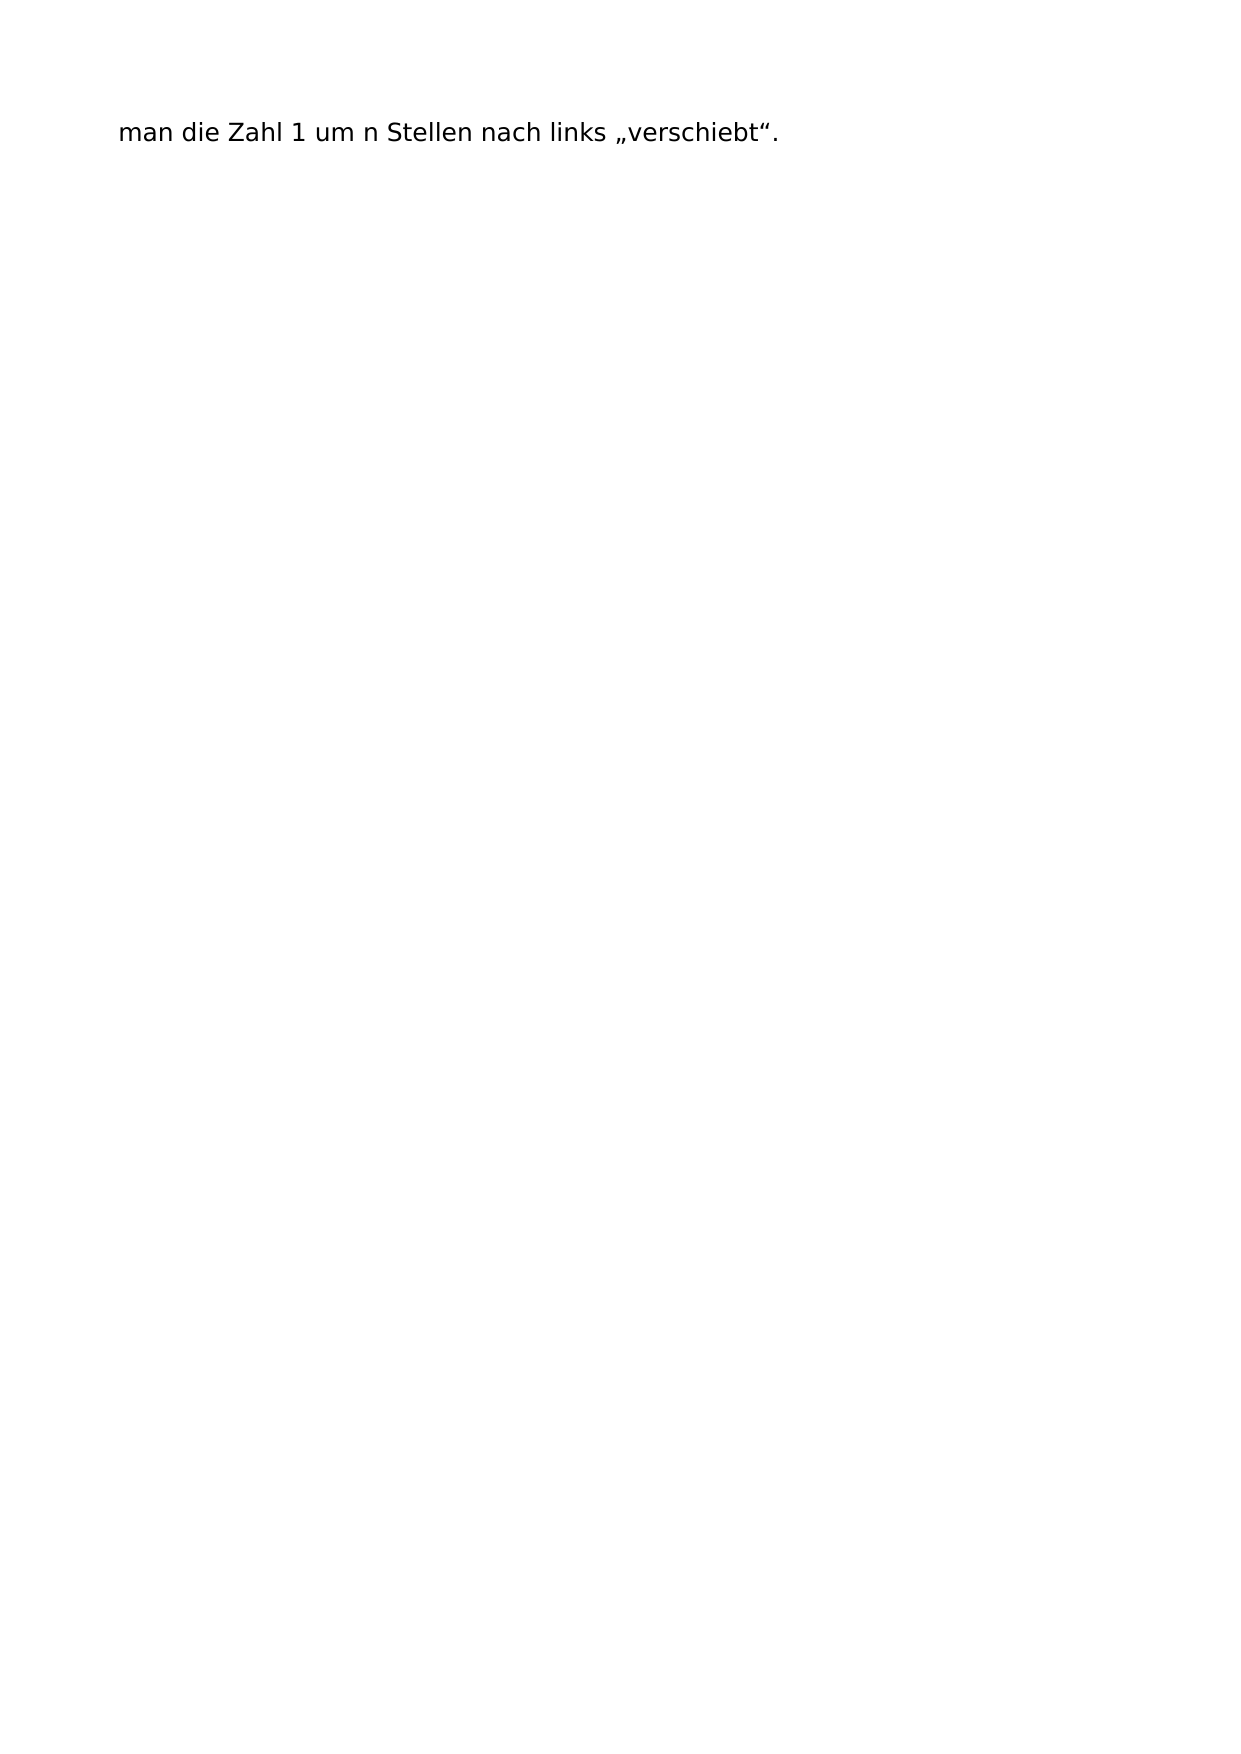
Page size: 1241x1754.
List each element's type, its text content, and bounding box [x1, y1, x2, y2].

text man die Zahl 1 um n Stellen nach links „verschiebt“. [118, 118, 1122, 147]
